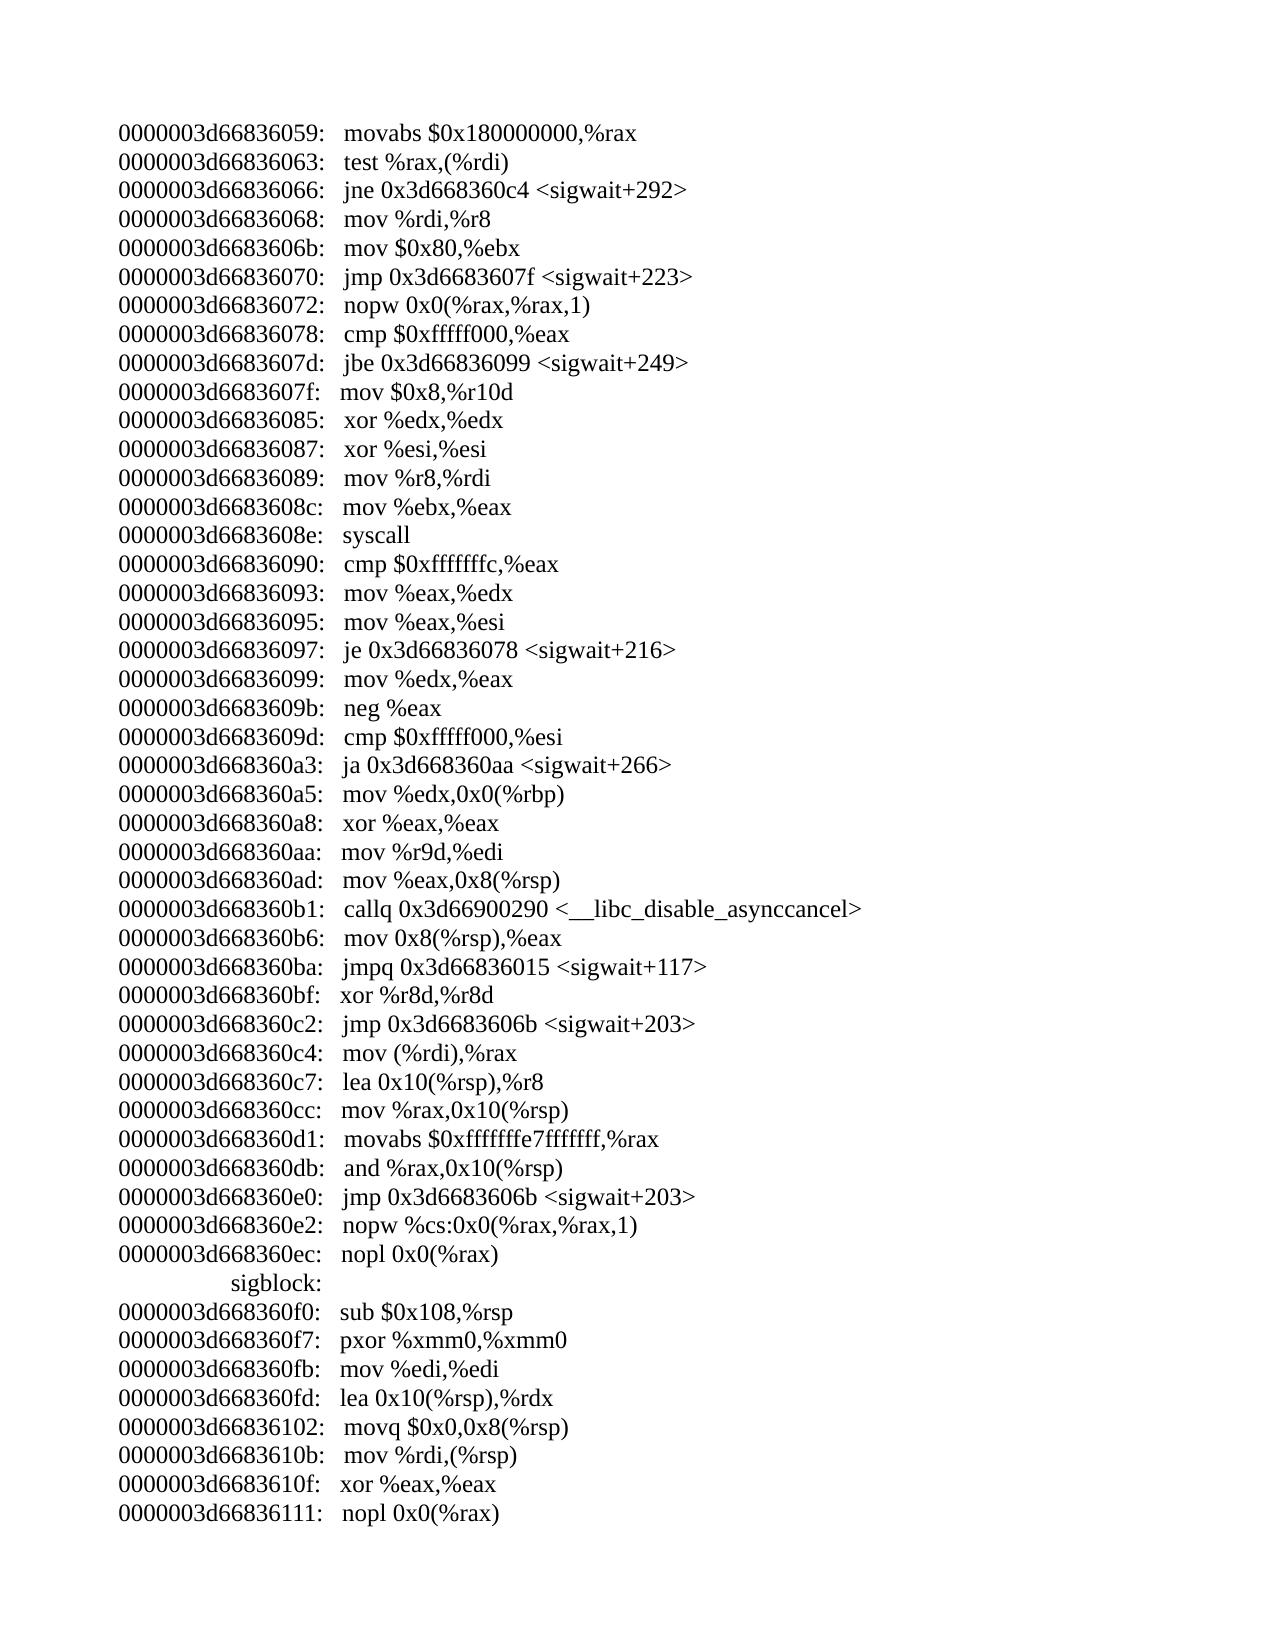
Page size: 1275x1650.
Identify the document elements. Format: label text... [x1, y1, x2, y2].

text 0000003d66836085: xor %edx,%edx [118, 406, 1157, 434]
text 0000003d66836066: jne 0x3d668360c4 <sigwait+292> [118, 176, 1157, 204]
text 0000003d668360ba: jmpq 0x3d66836015 <sigwait+117> [118, 952, 1157, 981]
text 0000003d6683607d: jbe 0x3d66836099 <sigwait+249> [118, 348, 1157, 377]
text 0000003d668360a3: ja 0x3d668360aa <sigwait+266> [118, 751, 1157, 779]
text 0000003d668360f0: sub $0x108,%rsp [118, 1297, 1157, 1326]
text 0000003d6683610b: mov %rdi,(%rsp) [118, 1441, 1157, 1469]
text 0000003d66836072: nopw 0x0(%rax,%rax,1) [118, 291, 1157, 319]
text 0000003d668360c4: mov (%rdi),%rax [118, 1038, 1157, 1067]
text 0000003d668360db: and %rax,0x10(%rsp) [118, 1153, 1157, 1182]
text 0000003d66836078: cmp $0xfffff000,%eax [118, 319, 1157, 348]
text 0000003d668360c7: lea 0x10(%rsp),%r8 [118, 1067, 1157, 1096]
text 0000003d66836087: xor %esi,%esi [118, 434, 1157, 463]
text 0000003d66836099: mov %edx,%eax [118, 664, 1157, 693]
text 0000003d66836102: movq $0x0,0x8(%rsp) [118, 1412, 1157, 1441]
text 0000003d668360e2: nopw %cs:0x0(%rax,%rax,1) [118, 1211, 1157, 1239]
text 0000003d66836070: jmp 0x3d6683607f <sigwait+223> [118, 262, 1157, 291]
text 0000003d668360a5: mov %edx,0x0(%rbp) [118, 779, 1157, 808]
text 0000003d66836059: movabs $0x180000000,%rax [118, 118, 1157, 147]
text 0000003d668360fb: mov %edi,%edi [118, 1354, 1157, 1383]
text 0000003d66836089: mov %r8,%rdi [118, 463, 1157, 492]
text 0000003d668360d1: movabs $0xfffffffe7fffffff,%rax [118, 1124, 1157, 1153]
text 0000003d668360a8: xor %eax,%eax [118, 808, 1157, 837]
text 0000003d6683607f: mov $0x8,%r10d [118, 377, 1157, 406]
text 0000003d668360c2: jmp 0x3d6683606b <sigwait+203> [118, 1009, 1157, 1038]
text 0000003d6683608e: syscall [118, 521, 1157, 549]
text 0000003d668360e0: jmp 0x3d6683606b <sigwait+203> [118, 1182, 1157, 1211]
text 0000003d668360aa: mov %r9d,%edi [118, 837, 1157, 866]
text 0000003d668360cc: mov %rax,0x10(%rsp) [118, 1096, 1157, 1124]
text sigblock: [118, 1268, 1157, 1297]
text 0000003d66836097: je 0x3d66836078 <sigwait+216> [118, 636, 1157, 664]
text 0000003d668360fd: lea 0x10(%rsp),%rdx [118, 1383, 1157, 1412]
text 0000003d6683606b: mov $0x80,%ebx [118, 233, 1157, 262]
text 0000003d66836093: mov %eax,%edx [118, 578, 1157, 607]
text 0000003d668360f7: pxor %xmm0,%xmm0 [118, 1326, 1157, 1354]
text 0000003d668360bf: xor %r8d,%r8d [118, 981, 1157, 1009]
text 0000003d668360ad: mov %eax,0x8(%rsp) [118, 866, 1157, 894]
text 0000003d66836111: nopl 0x0(%rax) [118, 1498, 1157, 1527]
text 0000003d668360b6: mov 0x8(%rsp),%eax [118, 923, 1157, 952]
text 0000003d66836063: test %rax,(%rdi) [118, 147, 1157, 176]
text 0000003d6683608c: mov %ebx,%eax [118, 492, 1157, 521]
text 0000003d668360ec: nopl 0x0(%rax) [118, 1239, 1157, 1268]
text 0000003d66836068: mov %rdi,%r8 [118, 204, 1157, 233]
text 0000003d6683609d: cmp $0xfffff000,%esi [118, 722, 1157, 751]
text 0000003d66836090: cmp $0xfffffffc,%eax [118, 549, 1157, 578]
text 0000003d668360b1: callq 0x3d66900290 <__libc_disable_asynccancel> [118, 894, 1157, 923]
text 0000003d6683609b: neg %eax [118, 693, 1157, 722]
text 0000003d66836095: mov %eax,%esi [118, 607, 1157, 636]
text 0000003d6683610f: xor %eax,%eax [118, 1469, 1157, 1498]
